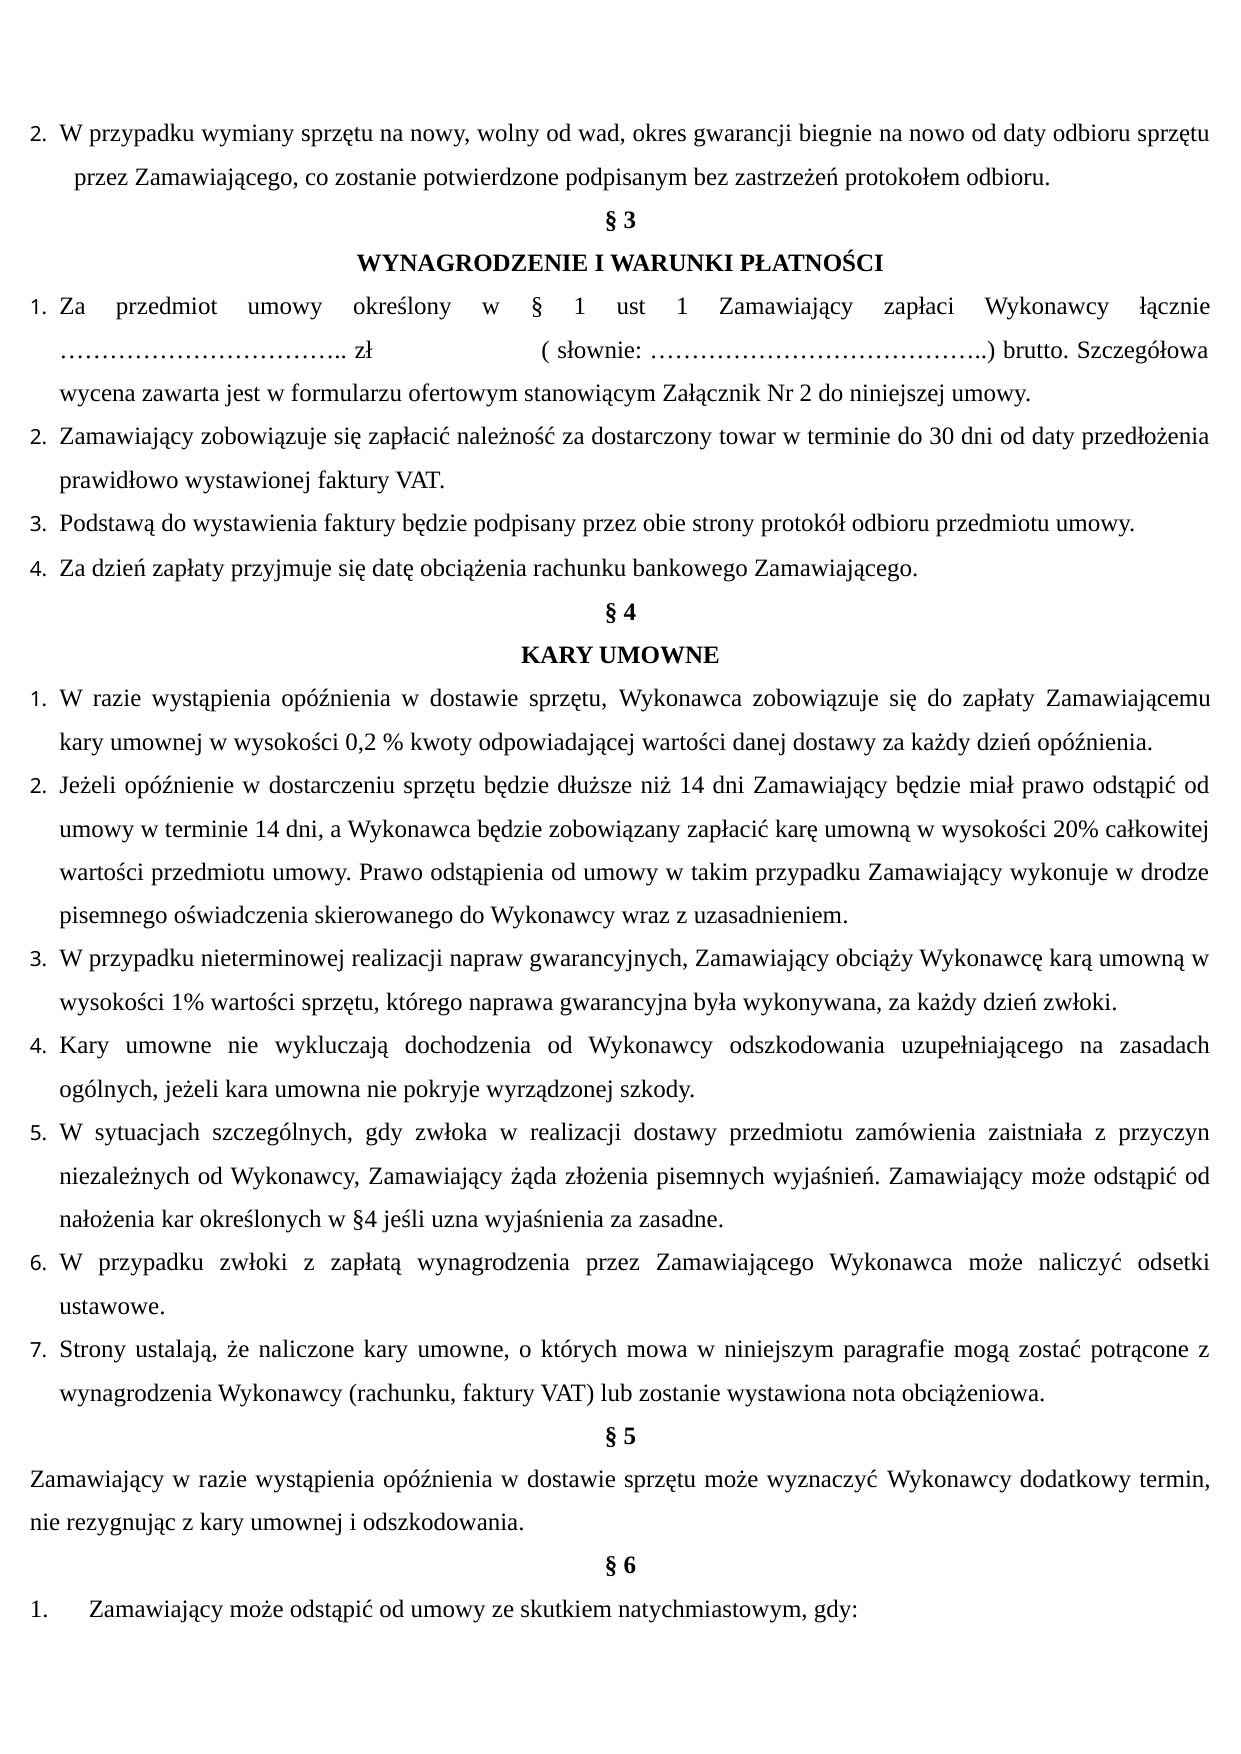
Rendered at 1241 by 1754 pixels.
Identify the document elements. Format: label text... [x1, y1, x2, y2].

text § 3 [29, 205, 1211, 234]
text Zamawiający w razie wystąpienia opóźnienia w dostawie sprzętu może wyznaczyć Wykonawcy dodatkowy termin, nie rezygnując z kary umownej i odszkodowania. [29, 1464, 1211, 1536]
list Zamawiający zobowiązuje się zapłacić należność za dostarczony towar w terminie do 30 dni od daty przedłożenia prawidłowo wystawionej faktury VAT. [29, 421, 1211, 494]
text § 4 [29, 597, 1211, 626]
list W przypadku wymiany sprzętu na nowy, wolny od wad, okres gwarancji biegnie na nowo od daty odbioru sprzętu przez Zamawiającego, co zostanie potwierdzone podpisanym bez zastrzeżeń protokołem odbioru. [29, 118, 1211, 191]
list Strony ustalają, że naliczone kary umowne, o których mowa w niniejszym paragrafie mogą zostać potrącone z wynagrodzenia Wykonawcy (rachunku, faktury VAT) lub zostanie wystawiona nota obciążeniowa. [29, 1334, 1211, 1407]
text § 5 [29, 1421, 1211, 1450]
text WYNAGRODZENIE I WARUNKI PŁATNOŚCI [29, 248, 1211, 277]
list Podstawą do wystawienia faktury będzie podpisany przez obie strony protokół odbioru przedmiotu umowy. [29, 508, 1211, 538]
list Za przedmiot umowy określony w § 1 ust 1 Zamawiający zapłaci Wykonawcy łącznie …………………………….. zł ( słownie: …………………………………..) brutto. Szczegółowa wycena zawarta jest w formularzu ofertowym stanowiącym Załącznik Nr 2 do niniejszej umowy. [29, 291, 1211, 407]
list W przypadku nieterminowej realizacji napraw gwarancyjnych, Zamawiający obciąży Wykonawcę karą umowną w wysokości 1% wartości sprzętu, którego naprawa gwarancyjna była wykonywana, za każdy dzień zwłoki. [29, 943, 1211, 1016]
text § 6 [29, 1551, 1211, 1579]
list W sytuacjach szczególnych, gdy zwłoka w realizacji dostawy przedmiotu zamówienia zaistniała z przyczyn niezależnych od Wykonawcy, Zamawiający żąda złożenia pisemnych wyjaśnień. Zamawiający może odstąpić od nałożenia kar określonych w §4 jeśli uzna wyjaśnienia za zasadne. [29, 1117, 1211, 1233]
text KARY UMOWNE [29, 640, 1211, 669]
list W razie wystąpienia opóźnienia w dostawie sprzętu, Wykonawca zobowiązuje się do zapłaty Zamawiającemu kary umownej w wysokości 0,2 % kwoty odpowiadającej wartości danej dostawy za każdy dzień opóźnienia. [29, 683, 1211, 756]
list Za dzień zapłaty przyjmuje się datę obciążenia rachunku bankowego Zamawiającego. [29, 553, 1211, 582]
list Kary umowne nie wykluczają dochodzenia od Wykonawcy odszkodowania uzupełniającego na zasadach ogólnych, jeżeli kara umowna nie pokryje wyrządzonej szkody. [29, 1030, 1211, 1103]
list Jeżeli opóźnienie w dostarczeniu sprzętu będzie dłuższe niż 14 dni Zamawiający będzie miał prawo odstąpić od umowy w terminie 14 dni, a Wykonawca będzie zobowiązany zapłacić karę umowną w wysokości 20% całkowitej wartości przedmiotu umowy. Prawo odstąpienia od umowy w takim przypadku Zamawiający wykonuje w drodze pisemnego oświadczenia skierowanego do Wykonawcy wraz z uzasadnieniem. [29, 770, 1211, 929]
list Zamawiający może odstąpić od umowy ze skutkiem natychmiastowym, gdy: [29, 1594, 1211, 1622]
list W przypadku zwłoki z zapłatą wynagrodzenia przez Zamawiającego Wykonawca może naliczyć odsetki ustawowe. [29, 1247, 1211, 1320]
